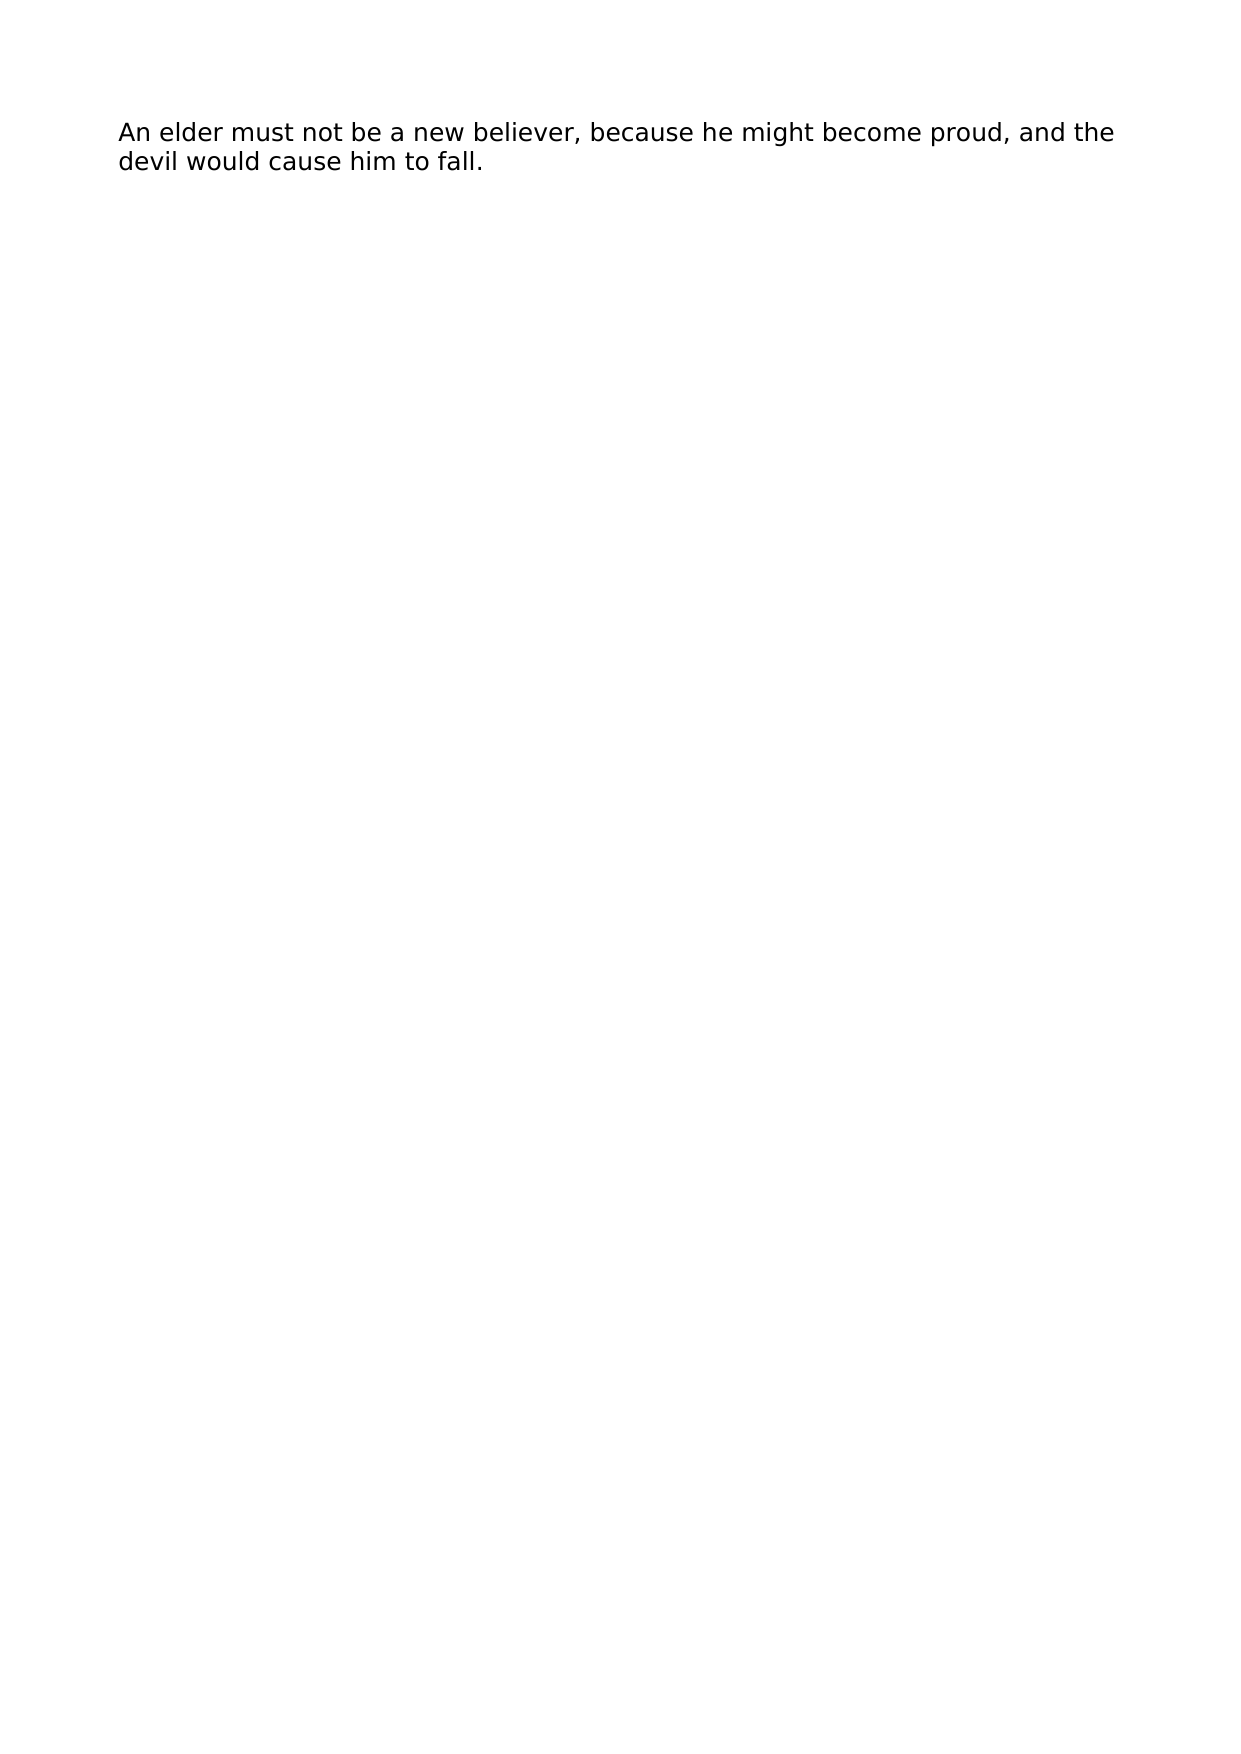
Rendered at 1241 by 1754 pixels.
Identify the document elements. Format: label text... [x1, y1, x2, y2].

text An elder must not be a new believer, because he might become proud, and the devil would cause him to fall. [118, 118, 1122, 176]
